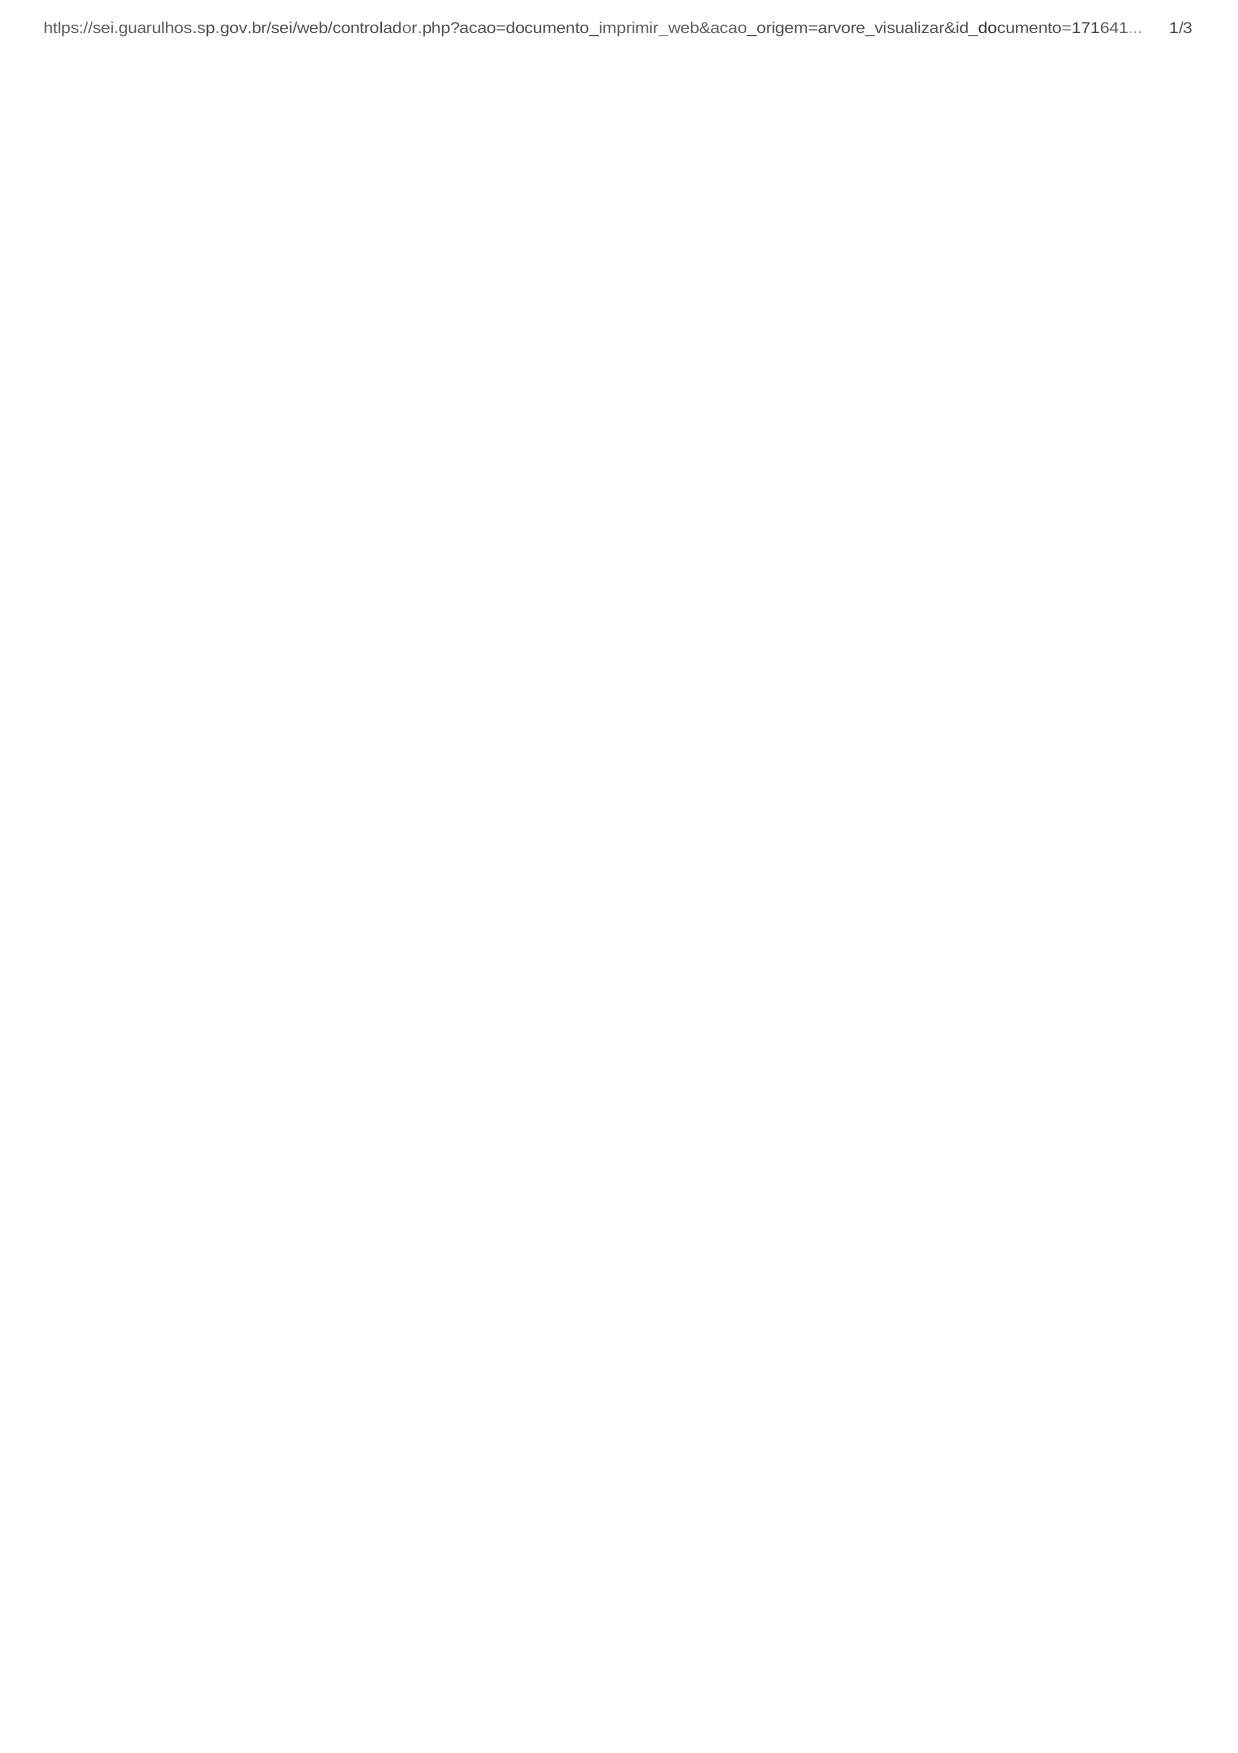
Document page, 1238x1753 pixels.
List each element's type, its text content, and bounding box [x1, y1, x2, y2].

text htlps://sei.guarulhos.sp.gov.br/sei/web/controlador.php?acao=documento_imprimir_web&acao_origem=arvore_visualizar&id_documento=171641... 1/3 [43, 19, 1237, 37]
